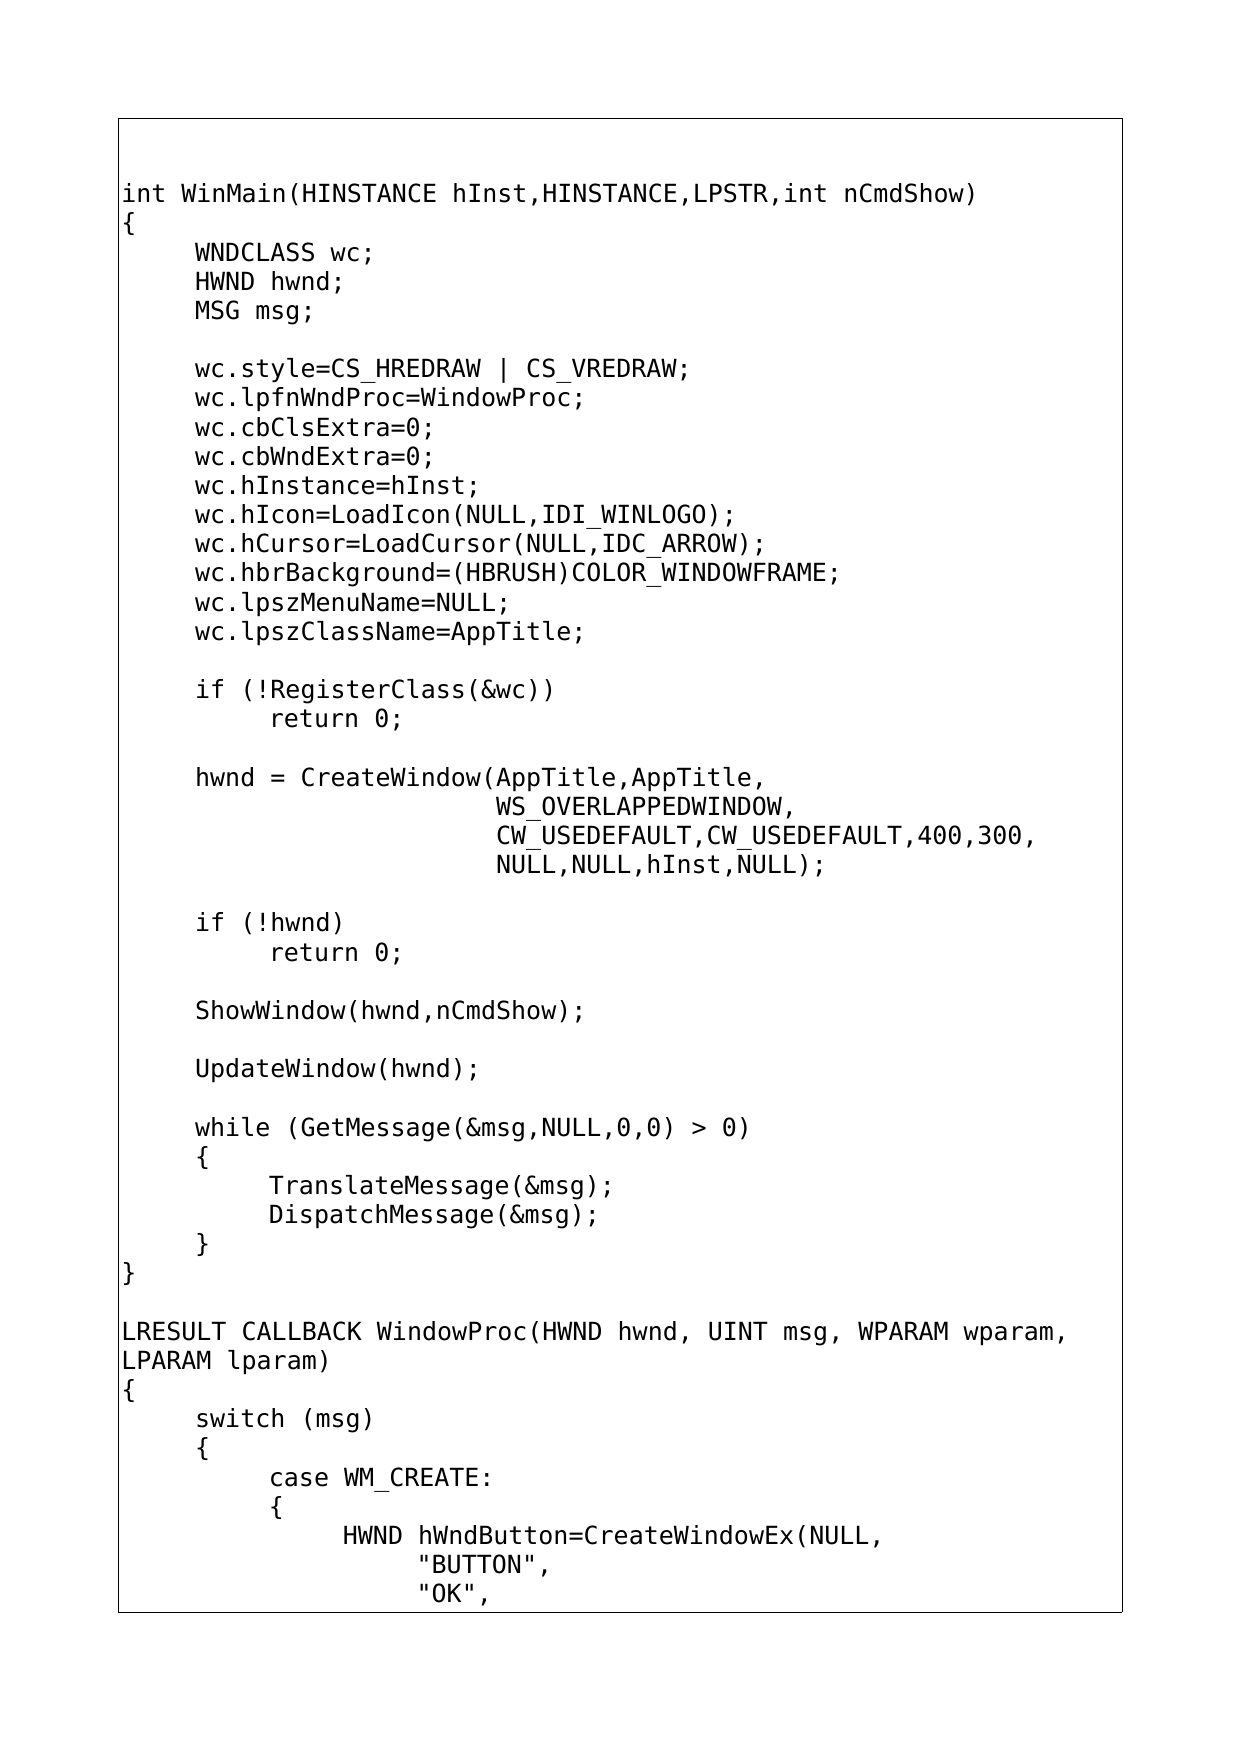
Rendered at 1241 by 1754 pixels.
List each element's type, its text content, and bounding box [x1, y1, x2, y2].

table_header int WinMain(HINSTANCE hInst,HINSTANCE,LPSTR,int nCmdShow) { WNDCLASS wc; HWND hwnd; MSG msg; wc.style=CS_HREDRAW | CS_VREDRAW; wc.lpfnWndProc=WindowProc; wc.cbClsExtra=0; wc.cbWndExtra=0; wc.hInstance=hInst; wc.hIcon=LoadIcon(NULL,IDI_WINLOGO); wc.hCursor=LoadCursor(NULL,IDC_ARROW); wc.hbrBackground=(HBRUSH)COLOR_WINDOWFRAME; wc.lpszMenuName=NULL; wc.lpszClassName=AppTitle; if (!RegisterClass(&wc)) return 0; hwnd = CreateWindow(AppTitle,AppTitle, WS_OVERLAPPEDWINDOW, CW_USEDEFAULT,CW_USEDEFAULT,400,300, NULL,NULL,hInst,NULL); if (!hwnd) return 0; ShowWindow(hwnd,nCmdShow); UpdateWindow(hwnd); while (GetMessage(&msg,NULL,0,0) > 0) { TranslateMessage(&msg); DispatchMessage(&msg); } } LRESULT CALLBACK WindowProc(HWND hwnd, UINT msg, WPARAM wparam, LPARAM lparam) { switch (msg) { case WM_CREATE: { HWND hWndButton=CreateWindowEx(NULL, "BUTTON", "OK", [119, 119, 1122, 1612]
